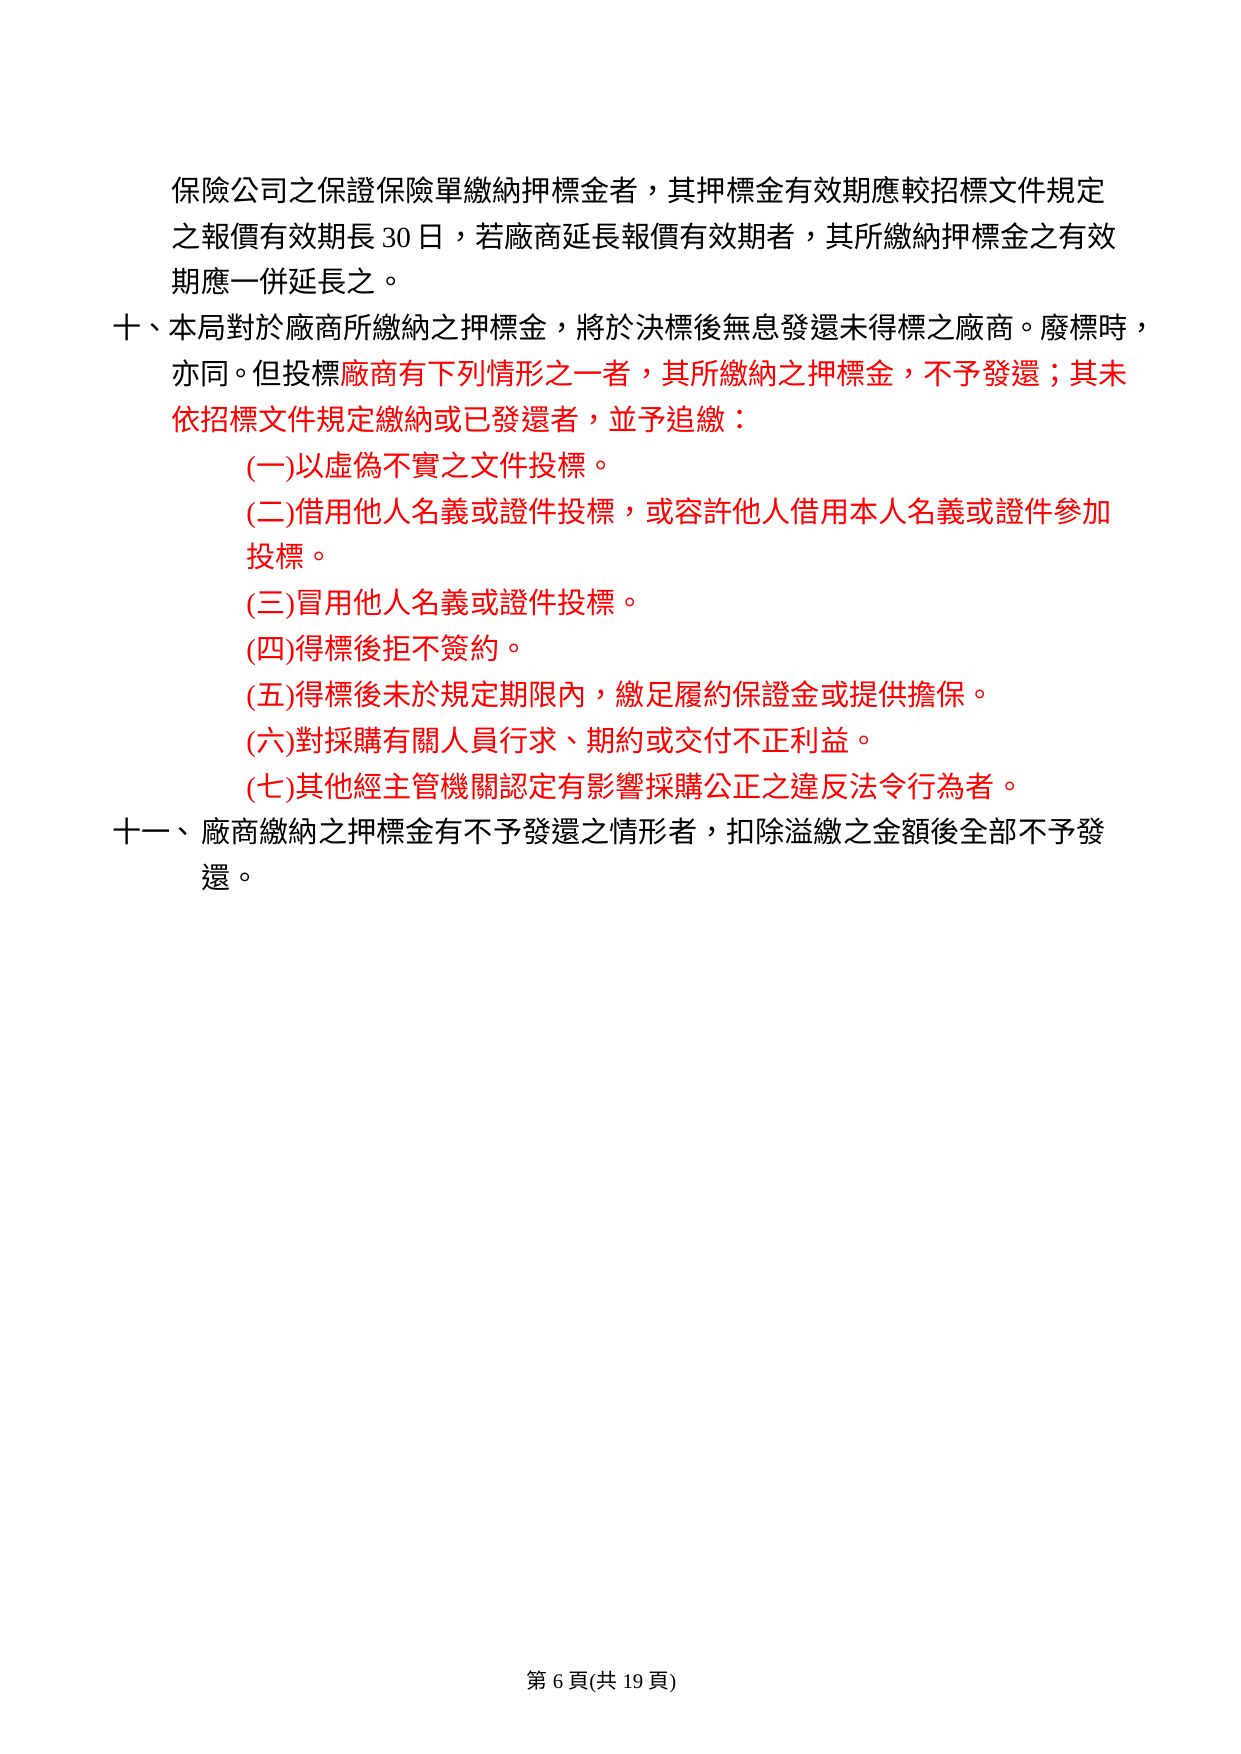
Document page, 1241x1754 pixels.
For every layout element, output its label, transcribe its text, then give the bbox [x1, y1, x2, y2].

text (七)其他經主管機關認定有影響採購公正之違反法令行為者。 [246, 760, 1128, 806]
text 十、本局對於廠商所繳納之押標金，將於決標後無息發還未得標之廠商。廢標時，亦同。但投標廠商有下列情形之一者，其所繳納之押標金，不予發還；其未依招標文件規定繳納或已發還者，並予追繳： [112, 302, 1128, 439]
text (五)得標後未於規定期限內，繳足履約保證金或提供擔保。 [246, 669, 1128, 714]
text (四)得標後拒不簽約。 [246, 623, 1128, 669]
text (六)對採購有關人員行求、期約或交付不正利益。 [246, 714, 1128, 760]
text 保險公司之保證保險單繳納押標金者，其押標金有效期應較招標文件規定之報價有效期長30日，若廠商延長報價有效期者，其所繳納押標金之有效期應一併延長之。 [112, 164, 1128, 302]
text (三)冒用他人名義或證件投標。 [246, 577, 1128, 623]
text (一)以虛偽不實之文件投標。 [246, 439, 1128, 485]
text (二)借用他人名義或證件投標，或容許他人借用本人名義或證件參加 [246, 485, 1128, 531]
text 十一、 廠商繳納之押標金有不予發還之情形者，扣除溢繳之金額後全部不予發還。 [112, 806, 1128, 898]
text 投標。 [246, 531, 1128, 577]
